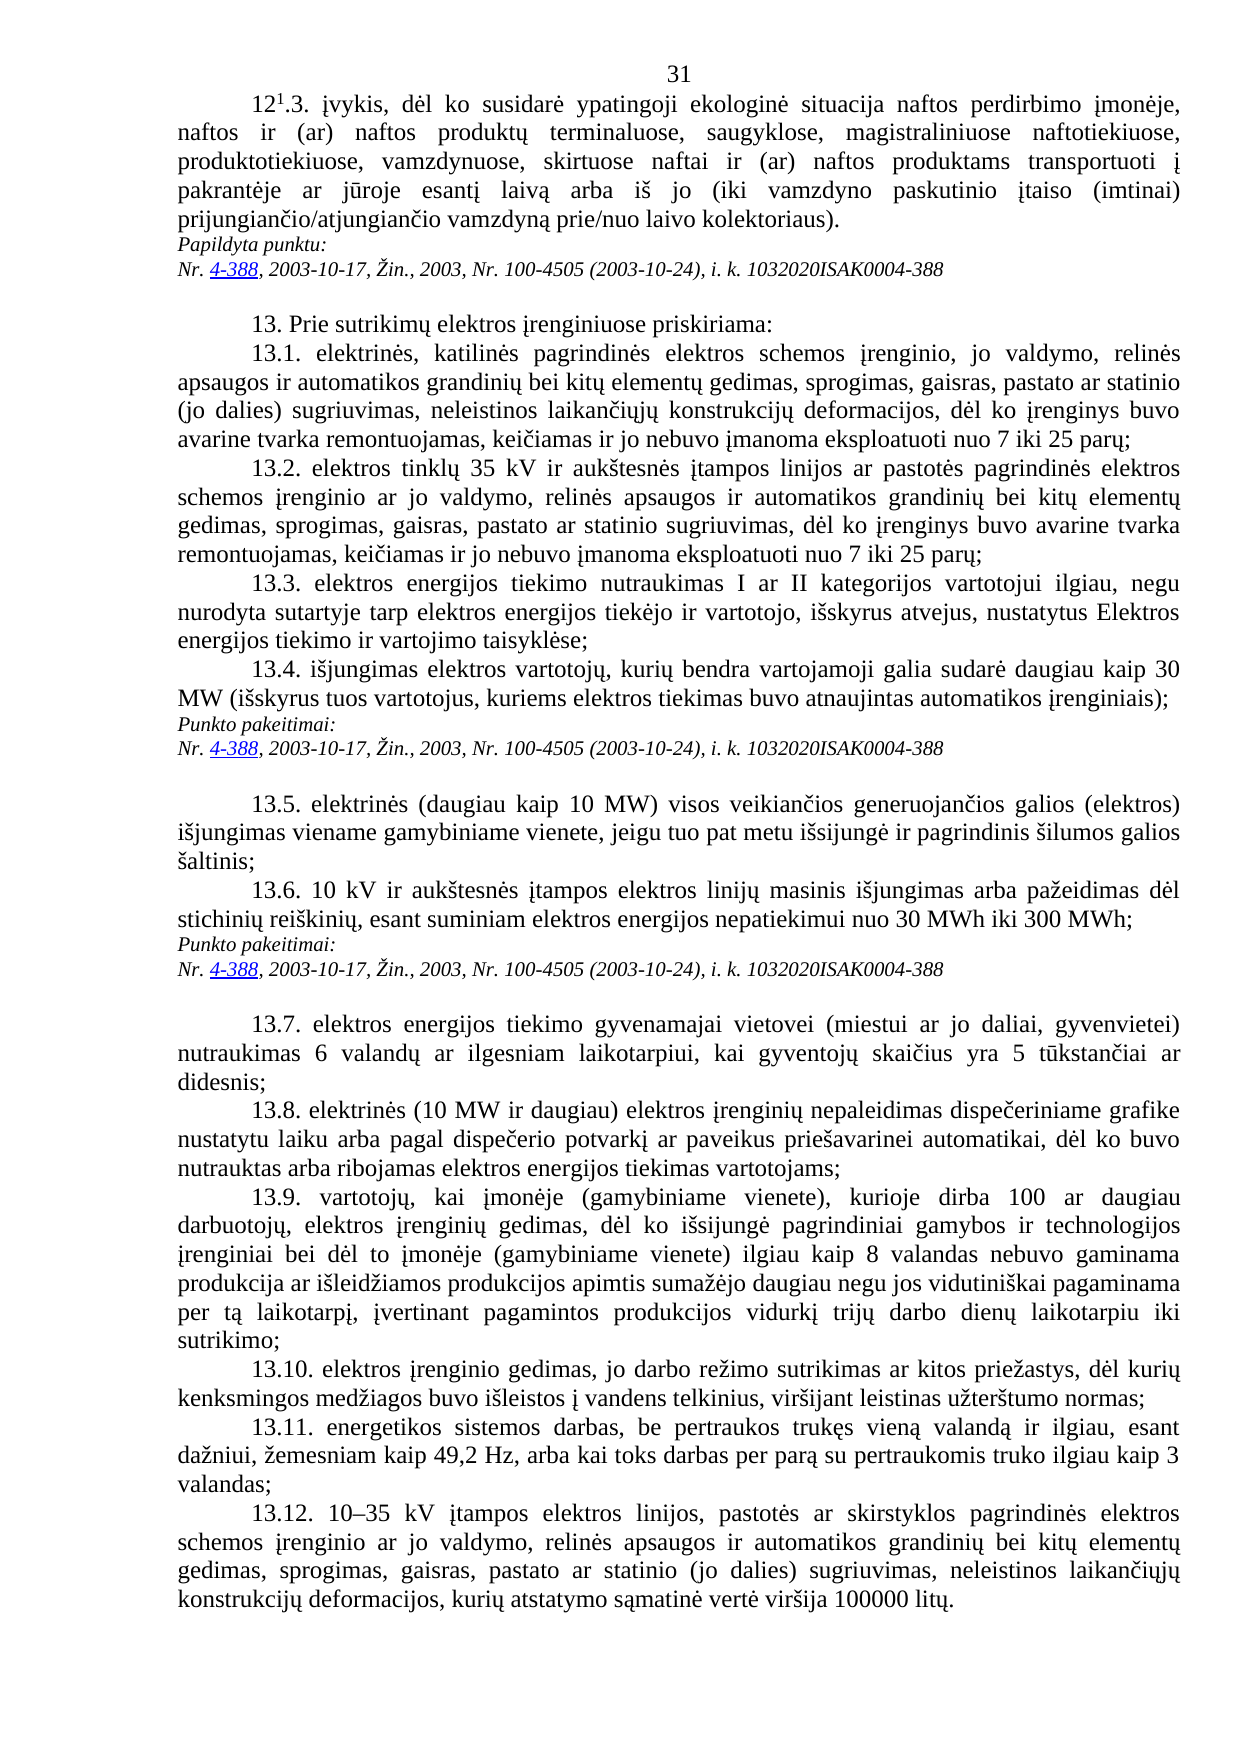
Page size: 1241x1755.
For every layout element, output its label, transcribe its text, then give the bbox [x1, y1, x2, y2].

text 13.1. elektrinės, katilinės pagrindinės elektros schemos įrenginio, jo valdymo, relinės apsaugos ir automatikos grandinių bei kitų elementų gedimas, sprogimas, gaisras, pastato ar statinio (jo dalies) sugriuvimas, neleistinos laikančiųjų konstrukcijų deformacijos, dėl ko įrenginys buvo avarine tvarka remontuojamas, keičiamas ir jo nebuvo įmanoma eksploatuoti nuo 7 iki 25 parų; [177, 338, 1181, 453]
text 13.4. išjungimas elektros vartotojų, kurių bendra vartojamoji galia sudarė daugiau kaip 30 MW (išskyrus tuos vartotojus, kuriems elektros tiekimas buvo atnaujintas automatikos įrenginiais); [177, 654, 1181, 712]
text Nr. 4-388, 2003-10-17, Žin., 2003, Nr. 100-4505 (2003-10-24), i. k. 1032020ISAK0004-388 [177, 256, 1181, 281]
text 13.9. vartotojų, kai įmonėje (gamybiniame vienete), kurioje dirba 100 ar daugiau darbuotojų, elektros įrenginių gedimas, dėl ko išsijungė pagrindiniai gamybos ir technologijos įrenginiai bei dėl to įmonėje (gamybiniame vienete) ilgiau kaip 8 valandas nebuvo gaminama produkcija ar išleidžiamos produkcijos apimtis sumažėjo daugiau negu jos vidutiniškai pagaminama per tą laikotarpį, įvertinant pagamintos produkcijos vidurkį trijų darbo dienų laikotarpiu iki sutrikimo; [177, 1182, 1181, 1354]
text Nr. 4-388, 2003-10-17, Žin., 2003, Nr. 100-4505 (2003-10-24), i. k. 1032020ISAK0004-388 [177, 956, 1181, 981]
text 13.6. 10 kV ir aukštesnės įtampos elektros linijų masinis išjungimas arba pažeidimas dėl stichinių reiškinių, esant suminiam elektros energijos nepatiekimui nuo 30 MWh iki 300 MWh; [177, 875, 1181, 932]
text Nr. 4-388, 2003-10-17, Žin., 2003, Nr. 100-4505 (2003-10-24), i. k. 1032020ISAK0004-388 [177, 736, 1181, 760]
text 13.10. elektros įrenginio gedimas, jo darbo režimo sutrikimas ar kitos priežastys, dėl kurių kenksmingos medžiagos buvo išleistos į vandens telkinius, viršijant leistinas užterštumo normas; [177, 1354, 1181, 1412]
text 121.3. įvykis, dėl ko susidarė ypatingoji ekologinė situacija naftos perdirbimo įmonėje, naftos ir (ar) naftos produktų terminaluose, saugyklose, magistraliniuose naftotiekiuose, produktotiekiuose, vamzdynuose, skirtuose naftai ir (ar) naftos produktams transportuoti į pakrantėje ar jūroje esantį laivą arba iš jo (iki vamzdyno paskutinio įtaiso (imtinai) prijungiančio/atjungiančio vamzdyną prie/nuo laivo kolektoriaus). [177, 89, 1181, 232]
text Punkto pakeitimai: [177, 712, 1181, 736]
text 13.5. elektrinės (daugiau kaip 10 MW) visos veikiančios generuojančios galios (elektros) išjungimas viename gamybiniame vienete, jeigu tuo pat metu išsijungė ir pagrindinis šilumos galios šaltinis; [177, 789, 1181, 875]
text 13. Prie sutrikimų elektros įrenginiuose priskiriama: [177, 309, 1181, 338]
text 13.11. energetikos sistemos darbas, be pertraukos trukęs vieną valandą ir ilgiau, esant dažniui, žemesniam kaip 49,2 Hz, arba kai toks darbas per parą su pertraukomis truko ilgiau kaip 3 valandas; [177, 1412, 1181, 1498]
text 13.7. elektros energijos tiekimo gyvenamajai vietovei (miestui ar jo daliai, gyvenvietei) nutraukimas 6 valandų ar ilgesniam laikotarpiui, kai gyventojų skaičius yra 5 tūkstančiai ar didesnis; [177, 1009, 1181, 1096]
text 13.12. 10–35 kV įtampos elektros linijos, pastotės ar skirstyklos pagrindinės elektros schemos įrenginio ar jo valdymo, relinės apsaugos ir automatikos grandinių bei kitų elementų gedimas, sprogimas, gaisras, pastato ar statinio (jo dalies) sugriuvimas, neleistinos laikančiųjų konstrukcijų deformacijos, kurių atstatymo sąmatinė vertė viršija 100000 litų. [177, 1498, 1181, 1613]
text Punkto pakeitimai: [177, 932, 1181, 956]
text Papildyta punktu: [177, 232, 1181, 256]
text 13.8. elektrinės (10 MW ir daugiau) elektros įrenginių nepaleidimas dispečeriniame grafike nustatytu laiku arba pagal dispečerio potvarkį ar paveikus priešavarinei automatikai, dėl ko buvo nutrauktas arba ribojamas elektros energijos tiekimas vartotojams; [177, 1096, 1181, 1182]
text 13.2. elektros tinklų 35 kV ir aukštesnės įtampos linijos ar pastotės pagrindinės elektros schemos įrenginio ar jo valdymo, relinės apsaugos ir automatikos grandinių bei kitų elementų gedimas, sprogimas, gaisras, pastato ar statinio sugriuvimas, dėl ko įrenginys buvo avarine tvarka remontuojamas, keičiamas ir jo nebuvo įmanoma eksploatuoti nuo 7 iki 25 parų; [177, 453, 1181, 568]
text 13.3. elektros energijos tiekimo nutraukimas I ar II kategorijos vartotojui ilgiau, negu nurodyta sutartyje tarp elektros energijos tiekėjo ir vartotojo, išskyrus atvejus, nustatytus Elektros energijos tiekimo ir vartojimo taisyklėse; [177, 568, 1181, 654]
